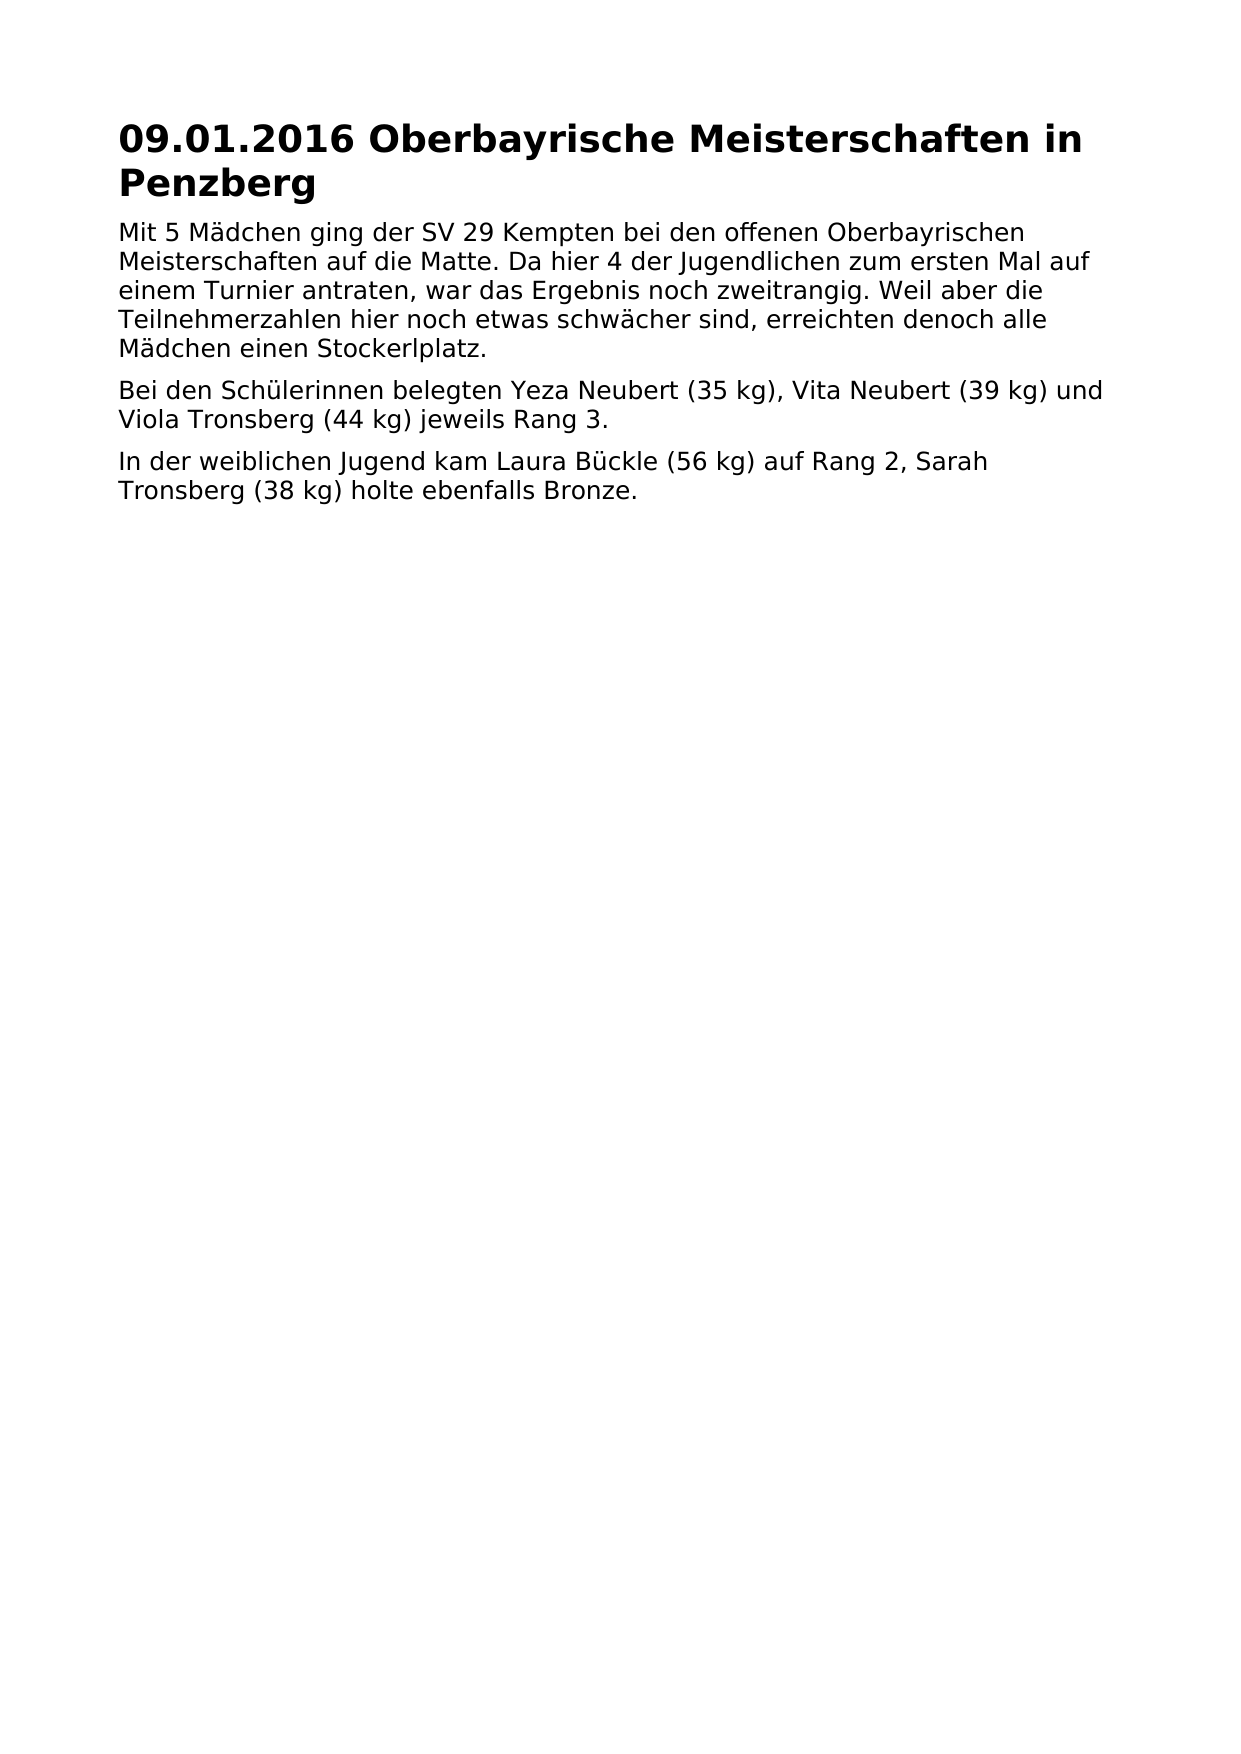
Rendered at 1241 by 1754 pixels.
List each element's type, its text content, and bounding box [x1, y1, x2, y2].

text In der weiblichen Jugend kam Laura Bückle (56 kg) auf Rang 2, Sarah Tronsberg (38 kg) holte ebenfalls Bronze. [118, 447, 1122, 505]
text Mit 5 Mädchen ging der SV 29 Kempten bei den offenen Oberbayrischen Meisterschaften auf die Matte. Da hier 4 der Jugendlichen zum ersten Mal auf einem Turnier antraten, war das Ergebnis noch zweitrangig. Weil aber die Teilnehmerzahlen hier noch etwas schwächer sind, erreichten denoch alle Mädchen einen Stockerlplatz. [118, 218, 1122, 364]
text Bei den Schülerinnen belegten Yeza Neubert (35 kg), Vita Neubert (39 kg) und Viola Tronsberg (44 kg) jeweils Rang 3. [118, 376, 1122, 434]
subtitle 09.01.2016 Oberbayrische Meisterschaften in Penzberg [118, 118, 1122, 205]
